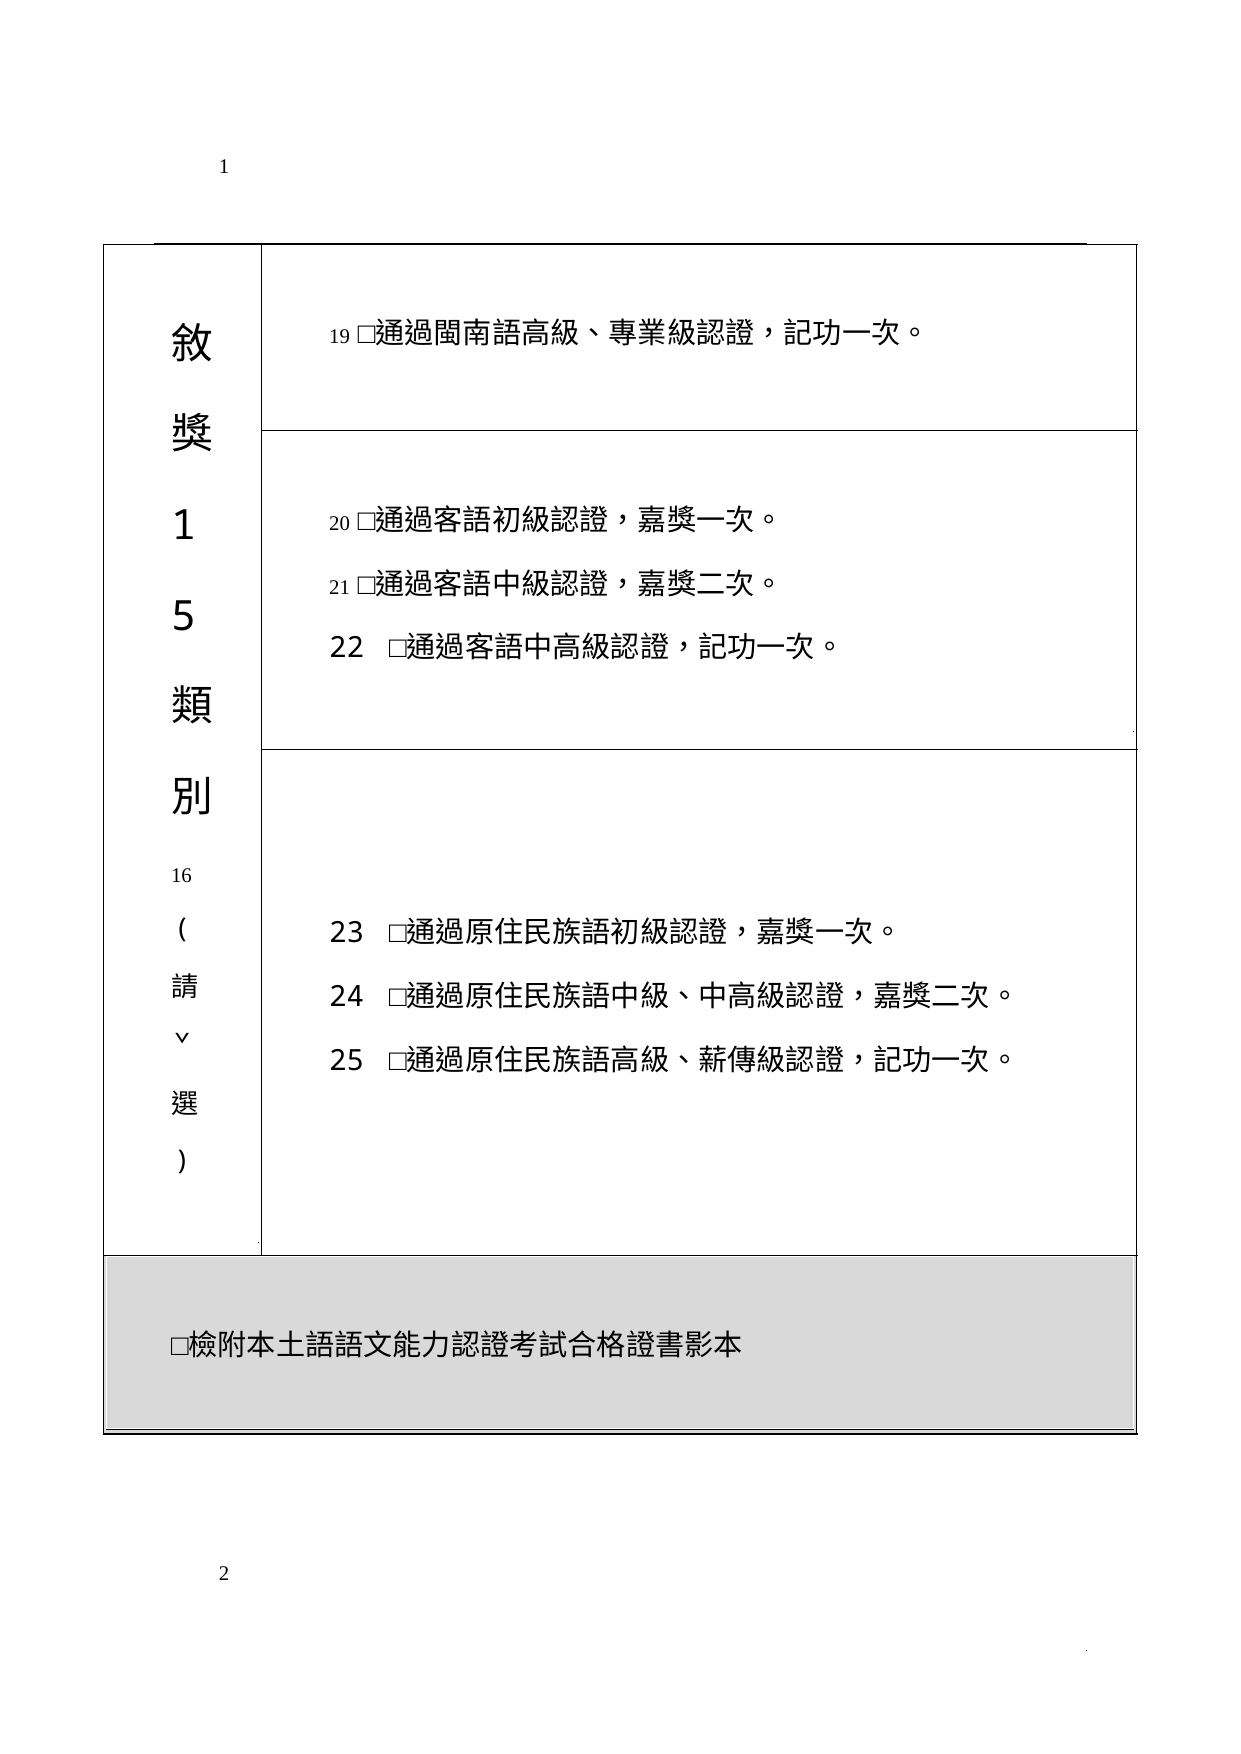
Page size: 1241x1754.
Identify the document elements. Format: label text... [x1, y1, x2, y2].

table_cell □通過客語初級認證，嘉獎一次。 □通過客語中級認證，嘉獎二次。 □通過客語中高級認證，記功一次。 [262, 431, 1136, 748]
table_cell □檢附本土語語文能力認證考試合格證書影本 [104, 1256, 1136, 1433]
table_cell 敘獎 類別 (請ˇ選) [104, 245, 261, 1255]
table_cell □通過原住民族語初級認證，嘉獎一次。 □通過原住民族語中級、中高級認證，嘉獎二次。 □通過原住民族語高級、薪傳級認證，記功一次。 [262, 750, 1136, 1255]
table_cell 敘獎 類別 (請ˇ選) [107, 246, 258, 1242]
table_cell □通過閩南語基礎級、初級認證，嘉獎一次。 □通過閩南語中級、中高級認證，嘉獎二次。 □通過閩南語高級、專業級認證，記功一次。 [262, 245, 1136, 430]
table_cell □通過閩南語基礎級、初級認證，嘉獎一次。 □通過閩南語中級、中高級認證，嘉獎二次。 □通過閩南語高級、專業級認證，記功一次。 [265, 246, 1133, 417]
